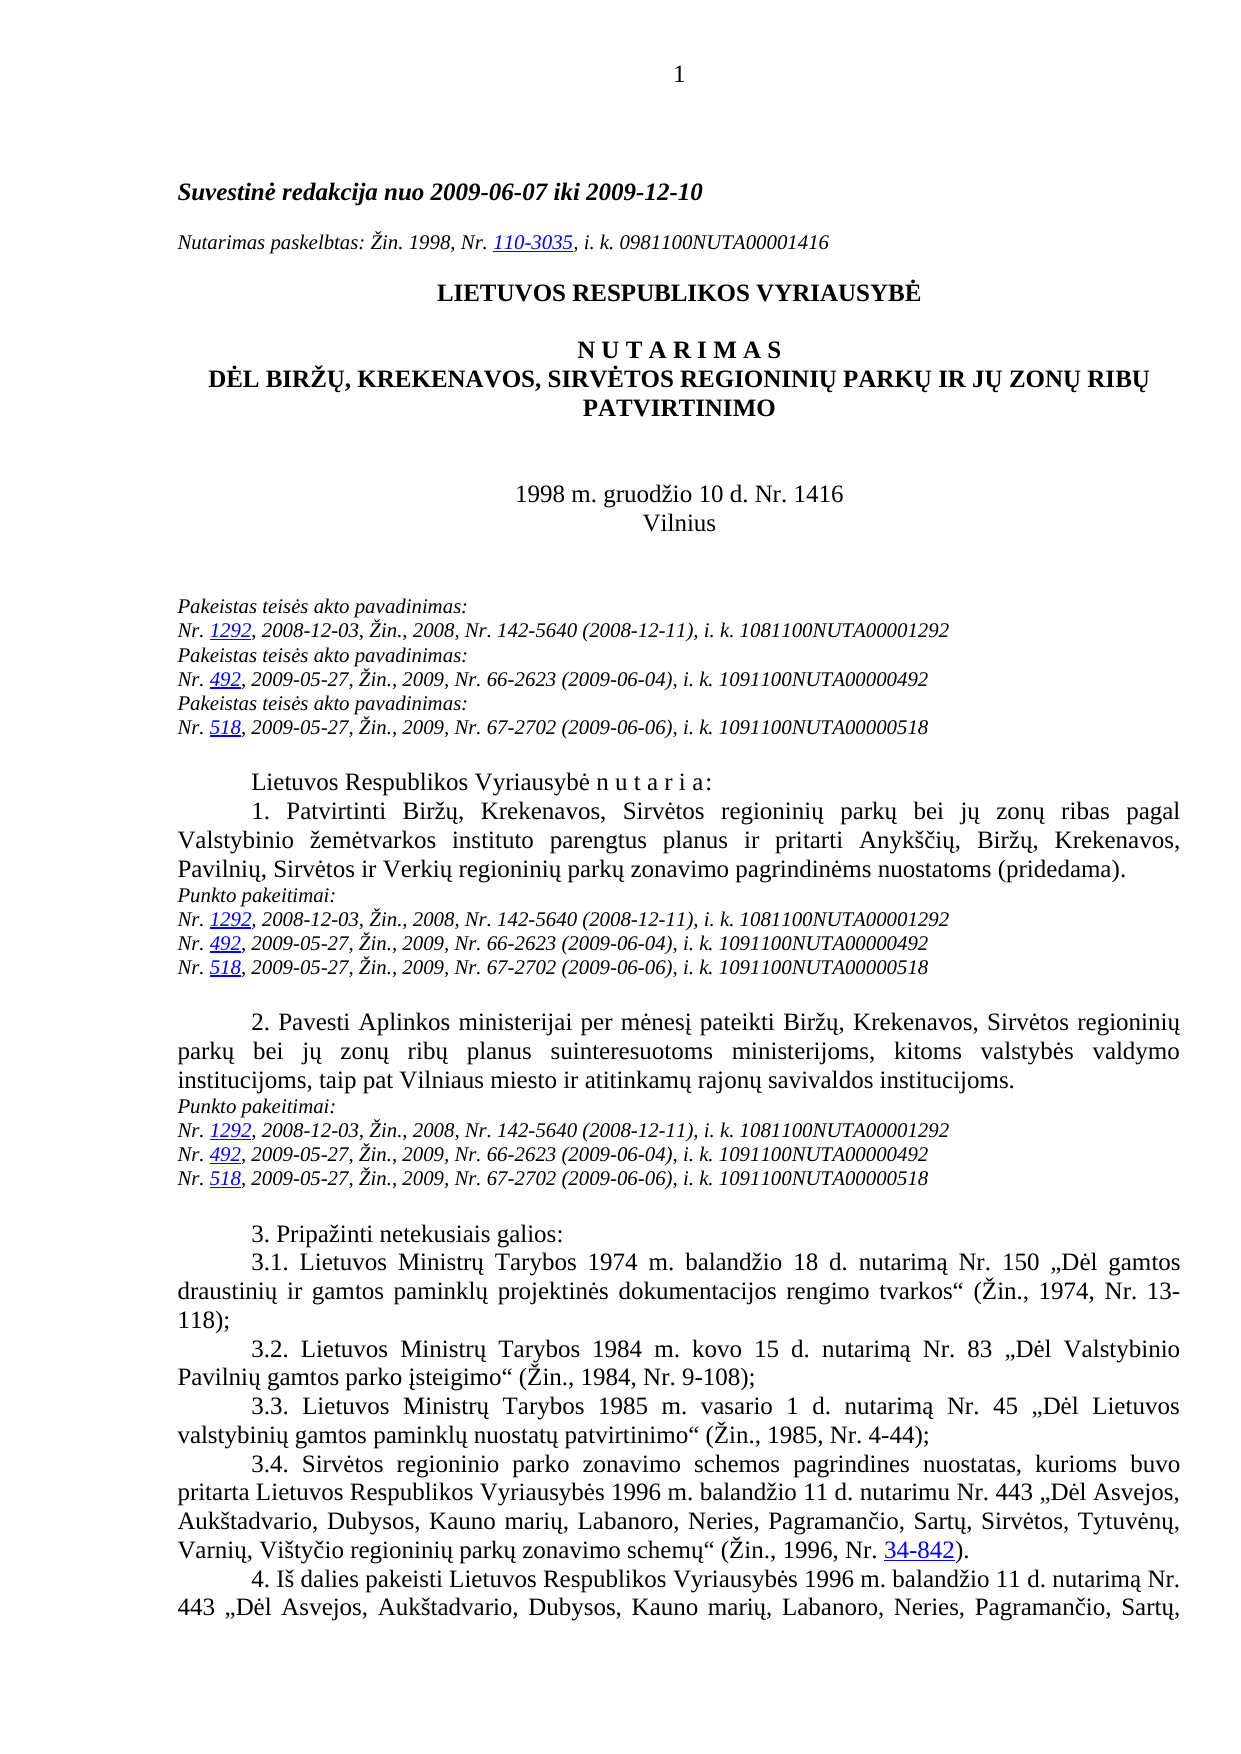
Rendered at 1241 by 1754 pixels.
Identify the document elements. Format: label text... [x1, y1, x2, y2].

text Punkto pakeitimai: [177, 882, 1181, 907]
text Nr. 492, 2009-05-27, Žin., 2009, Nr. 66-2623 (2009-06-04), i. k. 1091100NUTA00000492 [177, 1142, 1181, 1166]
text 3.3. Lietuvos Ministrų Tarybos 1985 m. vasario 1 d. nutarimą Nr. 45 „Dėl Lietuvos valstybinių gamtos paminklų nuostatų patvirtinimo“ (Žin., 1985, Nr. 4-44); [177, 1391, 1181, 1449]
text Nr. 518, 2009-05-27, Žin., 2009, Nr. 67-2702 (2009-06-06), i. k. 1091100NUTA00000518 [177, 1166, 1181, 1190]
text Punkto pakeitimai: [177, 1094, 1181, 1118]
text 1. Patvirtinti Biržų, Krekenavos, Sirvėtos regioninių parkų bei jų zonų ribas pagal Valstybinio žemėtvarkos instituto parengtus planus ir pritarti Anykščių, Biržų, Krekenavos, Pavilnių, Sirvėtos ir Verkių regioninių parkų zonavimo pagrindinėms nuostatoms (pridedama). [177, 796, 1181, 882]
text Nr. 1292, 2008-12-03, Žin., 2008, Nr. 142-5640 (2008-12-11), i. k. 1081100NUTA00001292 [177, 618, 1181, 642]
text Pakeistas teisės akto pavadinimas: [177, 594, 1181, 618]
text 2. Pavesti Aplinkos ministerijai per mėnesį pateikti Biržų, Krekenavos, Sirvėtos regioninių parkų bei jų zonų ribų planus suinteresuotoms ministerijoms, kitoms valstybės valdymo institucijoms, taip pat Vilniaus miesto ir atitinkamų rajonų savivaldos institucijoms. [177, 1007, 1181, 1094]
text Nutarimas paskelbtas: Žin. 1998, Nr. 110-3035, i. k. 0981100NUTA00001416 [177, 230, 1181, 254]
text Nr. 492, 2009-05-27, Žin., 2009, Nr. 66-2623 (2009-06-04), i. k. 1091100NUTA00000492 [177, 931, 1181, 955]
text N U T A R I M A S [177, 336, 1181, 364]
text DĖL BIRŽŲ, KREKENAVOS, SIRVĖTOS REGIONINIŲ PARKŲ IR JŲ ZONŲ RIBŲ PATVIRTINIMO [177, 364, 1181, 422]
text Pakeistas teisės akto pavadinimas: [177, 691, 1181, 715]
text 1998 m. gruodžio 10 d. Nr. 1416 [177, 479, 1181, 508]
text 3. Pripažinti netekusiais galios: [177, 1219, 1181, 1247]
text Nr. 492, 2009-05-27, Žin., 2009, Nr. 66-2623 (2009-06-04), i. k. 1091100NUTA00000492 [177, 667, 1181, 691]
text LIETUVOS RESPUBLIKOS VYRIAUSYBĖ [177, 278, 1181, 307]
text 3.2. Lietuvos Ministrų Tarybos 1984 m. kovo 15 d. nutarimą Nr. 83 „Dėl Valstybinio Pavilnių gamtos parko įsteigimo“ (Žin., 1984, Nr. 9-108); [177, 1334, 1181, 1391]
text Nr. 1292, 2008-12-03, Žin., 2008, Nr. 142-5640 (2008-12-11), i. k. 1081100NUTA00001292 [177, 1118, 1181, 1142]
text 4. Iš dalies pakeisti Lietuvos Respublikos Vyriausybės 1996 m. balandžio 11 d. nutarimą Nr. 443 „Dėl Asvejos, Aukštadvario, Dubysos, Kauno marių, Labanoro, Neries, Pagramančio, Sartų, [177, 1564, 1181, 1621]
text Nr. 1292, 2008-12-03, Žin., 2008, Nr. 142-5640 (2008-12-11), i. k. 1081100NUTA00001292 [177, 907, 1181, 931]
text Pakeistas teisės akto pavadinimas: [177, 642, 1181, 667]
text Lietuvos Respublikos Vyriausybė nutaria: [177, 767, 1181, 796]
text 3.1. Lietuvos Ministrų Tarybos 1974 m. balandžio 18 d. nutarimą Nr. 150 „Dėl gamtos draustinių ir gamtos paminklų projektinės dokumentacijos rengimo tvarkos“ (Žin., 1974, Nr. 13-118); [177, 1247, 1181, 1334]
text Vilnius [177, 508, 1181, 537]
text Nr. 518, 2009-05-27, Žin., 2009, Nr. 67-2702 (2009-06-06), i. k. 1091100NUTA00000518 [177, 955, 1181, 979]
text Suvestinė redakcija nuo 2009-06-07 iki 2009-12-10 [177, 177, 1181, 206]
text Nr. 518, 2009-05-27, Žin., 2009, Nr. 67-2702 (2009-06-06), i. k. 1091100NUTA00000518 [177, 715, 1181, 739]
text 3.4. Sirvėtos regioninio parko zonavimo schemos pagrindines nuostatas, kurioms buvo pritarta Lietuvos Respublikos Vyriausybės 1996 m. balandžio 11 d. nutarimu Nr. 443 „Dėl Asvejos, Aukštadvario, Dubysos, Kauno marių, Labanoro, Neries, Pagramančio, Sartų, Sirvėtos, Tytuvėnų, Varnių, Vištyčio regioninių parkų zonavimo schemų“ (Žin., 1996, Nr. 34-842). [177, 1449, 1181, 1564]
